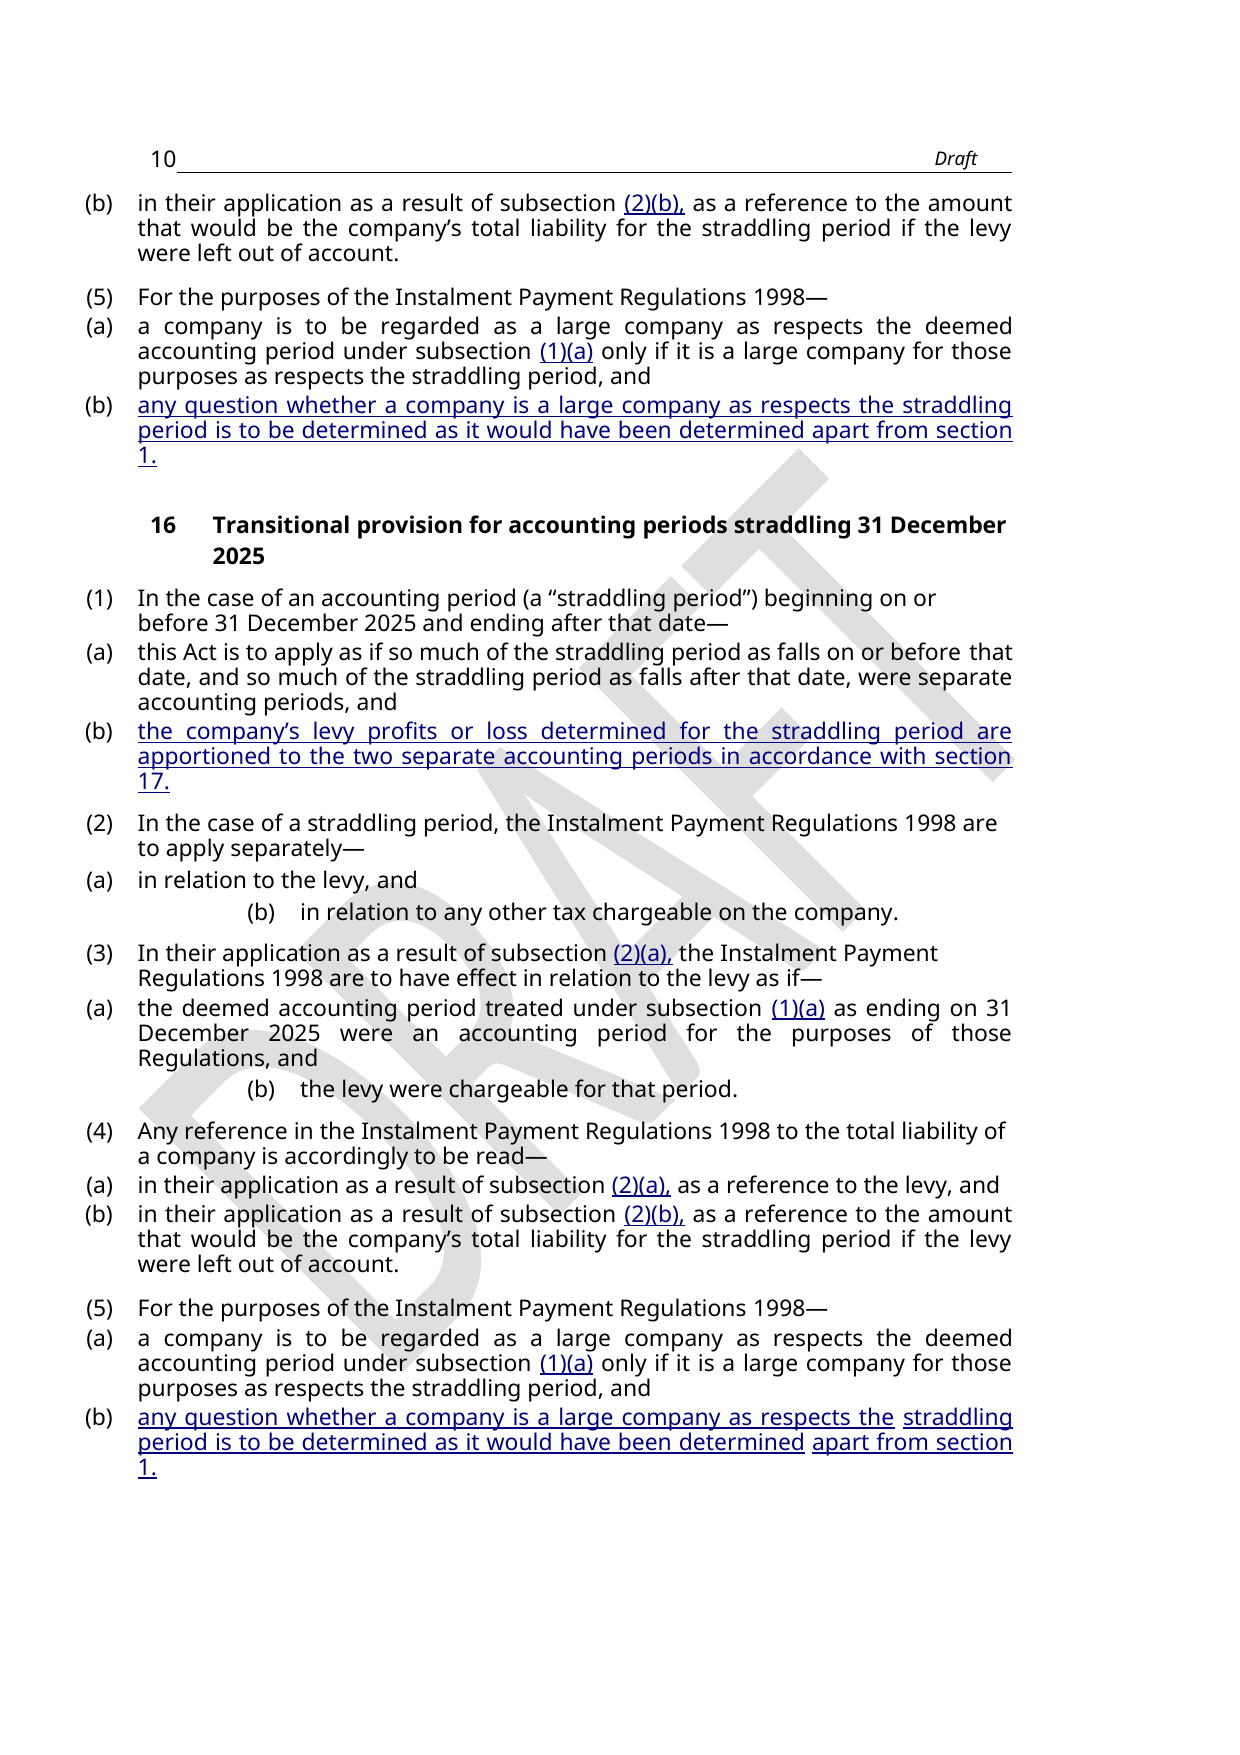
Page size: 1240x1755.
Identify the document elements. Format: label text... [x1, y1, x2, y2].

list Any reference in the Instalment Payment Regulations 1998 to the total liability of a company is accordingly to be read— [411, 1119, 512, 1169]
list In the case of an accounting period (a “straddling period”) beginning on or before 31 December 2025 and ending after that date— [86, 587, 659, 637]
list For the purposes of the Instalment Payment Regulations 1998— [86, 281, 1064, 312]
list [821, 863, 1064, 895]
list this Act is to apply as if so much of the straddling period as falls on or before that date, and so much of the straddling period as falls after that date, were separate accounting periods, and [898, 641, 1013, 716]
list Any reference in the Instalment Payment Regulations 1998 to the total liability of a company is accordingly to be read— [196, 1119, 401, 1169]
subtitle Transitional provision for accounting periods straddling 31 December 2025 [790, 508, 1064, 571]
list in their application as a result of subsection (2)(b), as a reference to the amount that would be the company’s total liability for the straddling period if the levy were left out of account. [85, 1203, 307, 1278]
list In their application as a result of subsection (2)(a), the Instalment Payment Regulations 1998 are to have effect in relation to the levy as if— [489, 942, 615, 992]
list the company’s levy profits or loss determined for the straddling period are apportioned to the two separate accounting periods in accordance with section 17. [796, 720, 951, 742]
list in their application as a result of subsection (2)(a), as a reference to the levy, and [250, 1173, 428, 1198]
list Any reference in the Instalment Payment Regulations 1998 to the total liability of a company is accordingly to be read— [86, 1119, 198, 1169]
list in their application as a result of subsection (2)(a), as a reference to the levy, and [564, 1173, 1013, 1198]
list the company’s levy profits or loss determined for the straddling period are apportioned to the two separate accounting periods in accordance with section 17. [755, 768, 1013, 795]
list For the purposes of the Instalment Payment Regulations 1998— [86, 1292, 352, 1323]
list For the purposes of the Instalment Payment Regulations 1998— [453, 1292, 1064, 1323]
list In their application as a result of subsection (2)(a), the Instalment Payment Regulations 1998 are to have effect in relation to the levy as if— [648, 942, 1013, 992]
list in relation to any other tax chargeable on the company. [438, 895, 574, 927]
list this Act is to apply as if so much of the straddling period as falls on or before that date, and so much of the straddling period as falls after that date, were separate accounting periods, and [633, 641, 925, 716]
list in relation to the levy, and [86, 863, 554, 895]
list the levy were chargeable for that period. [474, 1073, 595, 1104]
list in their application as a result of subsection (2)(a), as a reference to the levy, and [453, 1173, 541, 1198]
list in their application as a result of subsection (2)(b), as a reference to the amount that would be the company’s total liability for the straddling period if the levy were left out of account. [85, 191, 1012, 266]
list In the case of a straddling period, the Instalment Payment Regulations 1998 are to apply separately— [86, 811, 533, 861]
list this Act is to apply as if so much of the straddling period as falls on or before that date, and so much of the straddling period as falls after that date, were separate accounting periods, and [86, 641, 625, 716]
list the deemed accounting period treated under subsection (1)(a) as ending on 31 December 2025 were an accounting period for the purposes of those Regulations, and [511, 996, 664, 1071]
list a company is to be regarded as a large company as respects the deemed accounting period under subsection (1)(a) only if it is a large company for those purposes as respects the straddling period, and [86, 1326, 1013, 1401]
list the company’s levy profits or loss determined for the straddling period are apportioned to the two separate accounting periods in accordance with section 17. [536, 768, 704, 795]
list In their application as a result of subsection (2)(a), the Instalment Payment Regulations 1998 are to have effect in relation to the levy as if— [86, 942, 335, 992]
list In the case of a straddling period, the Instalment Payment Regulations 1998 are to apply separately— [550, 815, 625, 861]
list In the case of an accounting period (a “straddling period”) beginning on or before 31 December 2025 and ending after that date— [844, 587, 1013, 637]
list In the case of a straddling period, the Instalment Payment Regulations 1998 are to apply separately— [769, 811, 1013, 861]
list the company’s levy profits or loss determined for the straddling period are apportioned to the two separate accounting periods in accordance with section 17. [783, 743, 976, 767]
list the levy were chargeable for that period. [360, 1073, 447, 1104]
list in relation to any other tax chargeable on the company. [849, 895, 1064, 927]
list the levy were chargeable for that period. [613, 1073, 1064, 1104]
list any question whether a company is a large company as respects the straddling period is to be determined as it would have been determined apart from section 1. [85, 394, 1013, 469]
list the deemed accounting period treated under subsection (1)(a) as ending on 31 December 2025 were an accounting period for the purposes of those Regulations, and [86, 996, 414, 1071]
list Any reference in the Instalment Payment Regulations 1998 to the total liability of a company is accordingly to be read— [510, 1119, 1012, 1169]
list in their application as a result of subsection (2)(b), as a reference to the amount that would be the company’s total liability for the straddling period if the levy were left out of account. [280, 1203, 443, 1278]
list In the case of an accounting period (a “straddling period”) beginning on or before 31 December 2025 and ending after that date— [671, 587, 846, 637]
list In the case of a straddling period, the Instalment Payment Regulations 1998 are to apply separately— [605, 811, 770, 861]
list [570, 863, 678, 895]
list the deemed accounting period treated under subsection (1)(a) as ending on 31 December 2025 were an accounting period for the purposes of those Regulations, and [387, 996, 480, 1055]
subtitle Transitional provision for accounting periods straddling 31 December 2025 [150, 508, 738, 571]
list the deemed accounting period treated under subsection (1)(a) as ending on 31 December 2025 were an accounting period for the purposes of those Regulations, and [656, 996, 1013, 1071]
list any question whether a company is a large company as respects the straddling period is to be determined as it would have been determined apart from section 1. [85, 1405, 1013, 1480]
list For the purposes of the Instalment Payment Regulations 1998— [369, 1292, 422, 1319]
list in their application as a result of subsection (2)(a), as a reference to the levy, and [86, 1173, 227, 1198]
list in relation to any other tax chargeable on the company. [591, 895, 681, 927]
list a company is to be regarded as a large company as respects the deemed accounting period under subsection (1)(a) only if it is a large company for those purposes as respects the straddling period, and [86, 315, 1013, 390]
list in relation to any other tax chargeable on the company. [739, 895, 836, 927]
list in relation to any other tax chargeable on the company. [247, 895, 353, 927]
list in their application as a result of subsection (2)(b), as a reference to the amount that would be the company’s total liability for the straddling period if the levy were left out of account. [469, 1203, 1012, 1278]
list [688, 863, 804, 895]
list In their application as a result of subsection (2)(a), the Instalment Payment Regulations 1998 are to have effect in relation to the levy as if— [352, 942, 479, 992]
list the company’s levy profits or loss determined for the straddling period are apportioned to the two separate accounting periods in accordance with section 17. [85, 720, 676, 795]
list the levy were chargeable for that period. [247, 1073, 343, 1104]
